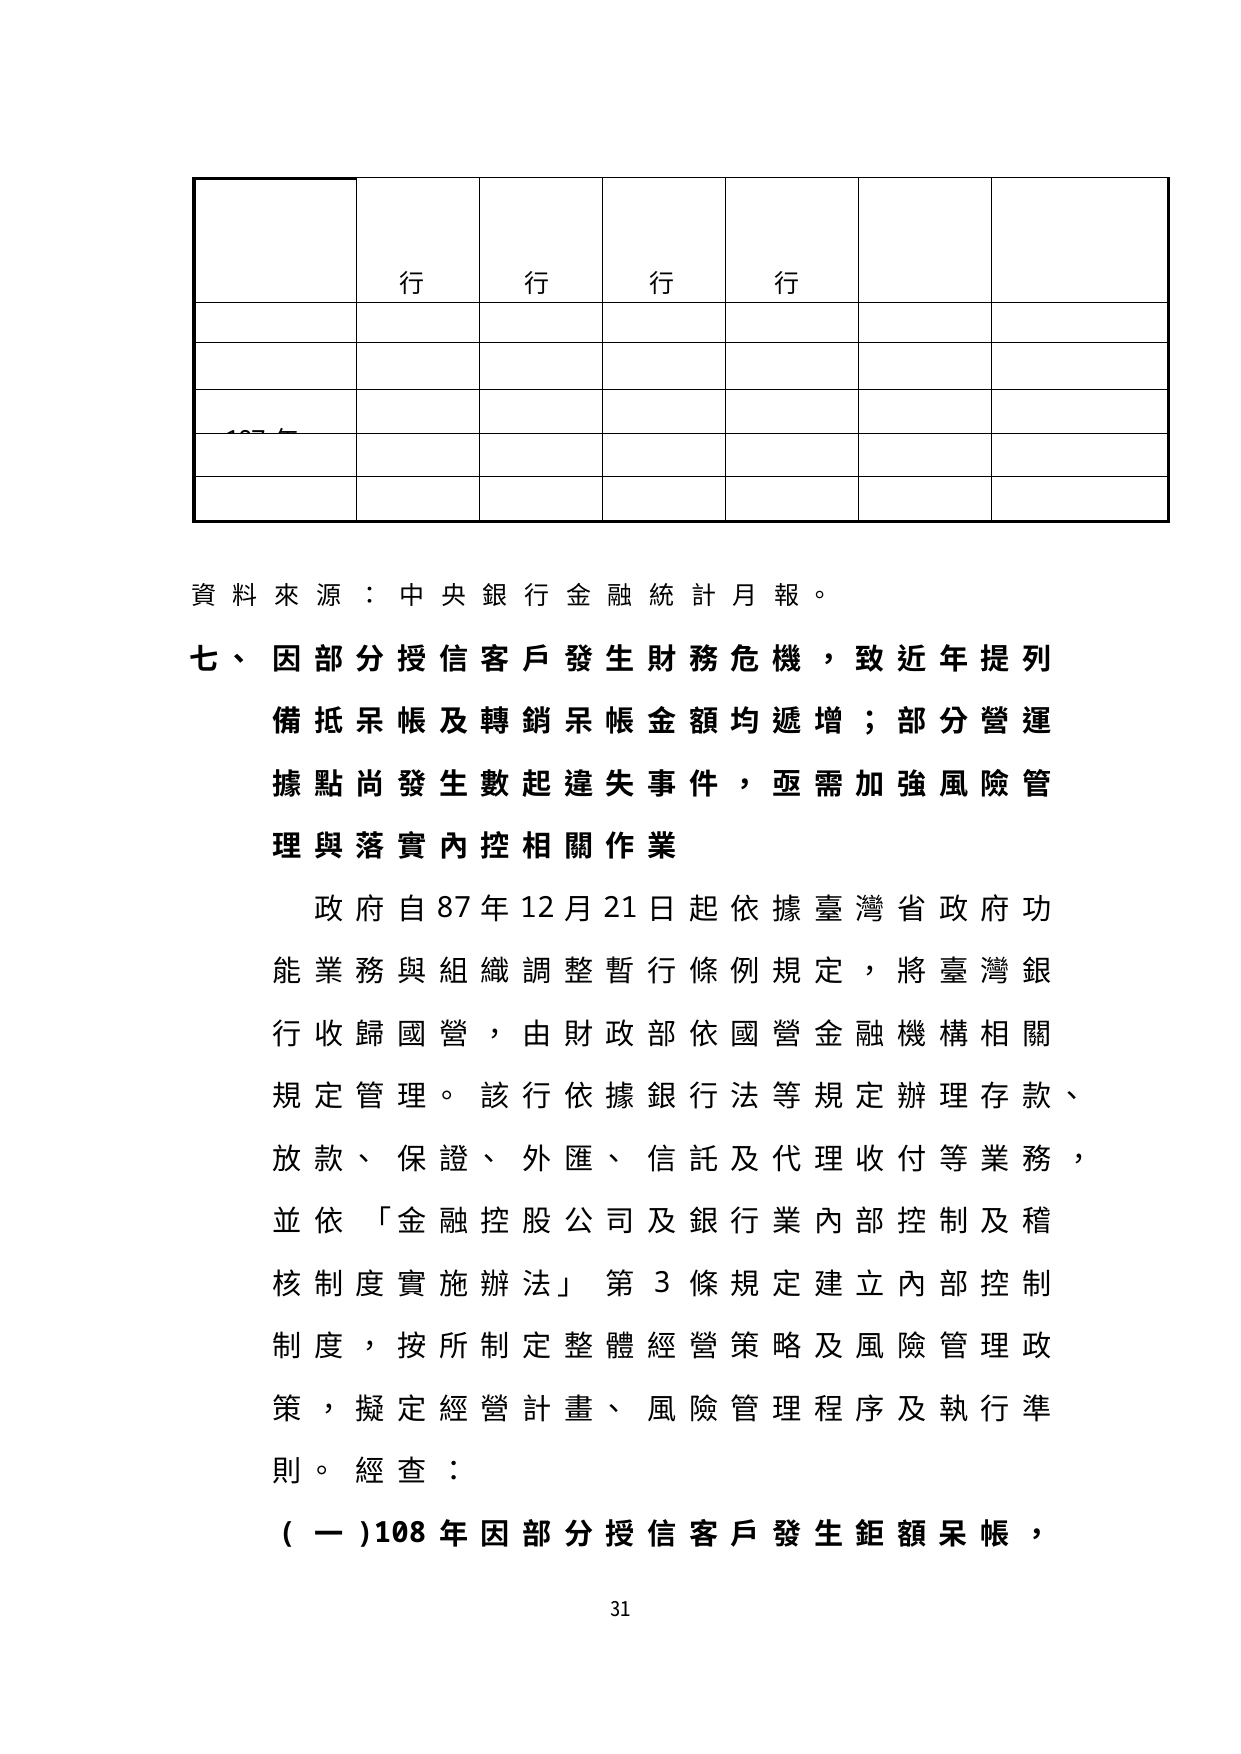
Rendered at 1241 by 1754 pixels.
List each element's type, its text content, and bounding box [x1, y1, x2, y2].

table_cell 1.35 [992, 343, 1167, 389]
text (一)108年因部分授信客戶發生鉅額呆帳， [242, 1490, 1058, 1552]
table_cell 106年度 [196, 343, 356, 389]
table_cell 1.92 [480, 343, 602, 389]
table_cell [992, 178, 1167, 302]
table_cell 0.49 [726, 477, 858, 519]
table_cell 0.89 [603, 390, 725, 433]
table_cell 行 [480, 178, 602, 302]
table_cell 0.56 [726, 434, 858, 476]
table_cell 1.34 [992, 390, 1167, 433]
table_cell 0.71 [859, 434, 991, 476]
table_cell 1.32 [992, 434, 1167, 476]
table_cell 0.73 [603, 477, 725, 519]
table_cell 0.57 [726, 343, 858, 389]
table_cell 1.38 [992, 303, 1167, 342]
table_cell 0.83 [603, 303, 725, 342]
table_cell 行 [726, 178, 858, 302]
text 資料來源：中央銀行金融統計月報。 [183, 552, 1072, 615]
table_cell 0.86 [859, 303, 991, 342]
table_cell 0.83 [603, 343, 725, 389]
text 七、因部分授信客戶發生財務危機，致近年提列備抵呆帳及轉銷呆帳金額均遞增；部分營運據點尚發生數起違失事件，亟需加強風險管理與落實內控相關作業 [183, 615, 1058, 865]
table_header [196, 180, 356, 302]
table_cell 1.41 [357, 477, 479, 519]
table_cell 行 [603, 178, 725, 302]
table_cell 0.56 [726, 390, 858, 433]
table_cell 109年6月底 [196, 477, 356, 519]
table_cell 1.90 [480, 390, 602, 433]
table_cell 0.79 [859, 390, 991, 433]
table_cell 0.89 [603, 434, 725, 476]
table_cell 0.83 [859, 343, 991, 389]
text 政府自87年12月21日起依據臺灣省政府功能業務與組織調整暫行條例規定，將臺灣銀行收歸國營，由財政部依國營金融機構相關規定管理。該行依據銀行法等規定辦理存款、放款、保證、外匯、信託及代理收付等業務，並依「金融控股公司及銀行業內部控制及稽核制度實施辦法」第3條規定建立內部控制制度，按所制定整體經營策略及風險管理政策，擬定經營計畫、風險管理程序及執行準則。經查： [242, 865, 1058, 1490]
table_cell 1.27 [992, 477, 1167, 519]
table_cell 0.63 [726, 303, 858, 342]
table_cell 1.68 [357, 390, 479, 433]
table_cell 108年度 [196, 434, 356, 476]
table_cell [859, 178, 991, 302]
table_cell 行 [357, 178, 479, 302]
table_cell 0.68 [859, 477, 991, 519]
table_cell 1.60 [357, 434, 479, 476]
table_cell 1.66 [357, 343, 479, 389]
table_cell 107年度 [196, 390, 356, 433]
table_cell 1.76 [480, 477, 602, 519]
table_cell 1.88 [480, 434, 602, 476]
table_cell 2.01 [480, 303, 602, 342]
table_cell 1.69 [357, 303, 479, 342]
table_cell 105年度 [196, 303, 356, 342]
